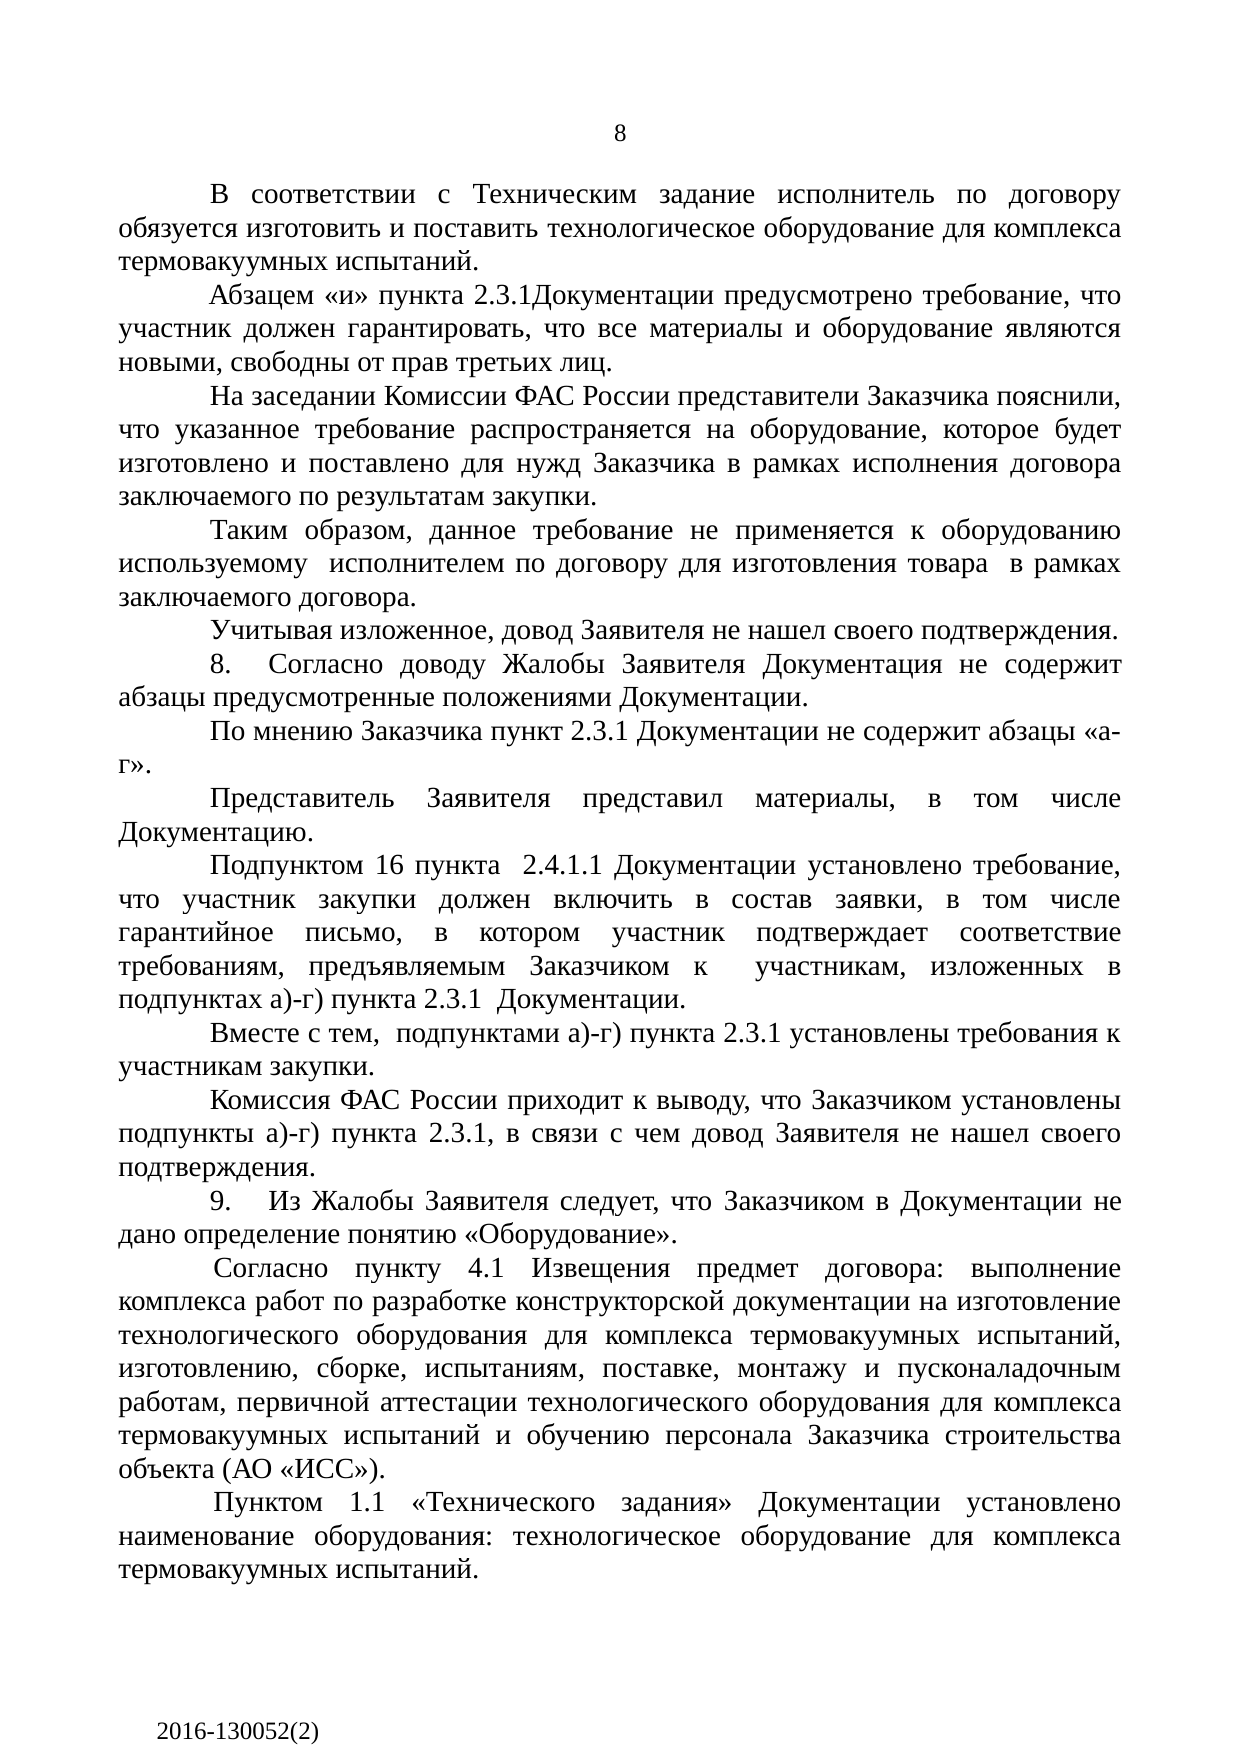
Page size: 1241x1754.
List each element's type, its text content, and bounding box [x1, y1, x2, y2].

text Согласно пункту 4.1 Извещения предмет договора: выполнение комплекса работ по разработке конструкторской документации на изготовление технологического оборудования для комплекса термовакуумных испытаний, изготовлению, сборке, испытаниям, поставке, монтажу и пусконаладочным работам, первичной аттестации технологического оборудования для комплекса термовакуумных испытаний и обучению персонала Заказчика строительства объекта (АО «ИСС»). [118, 1250, 1122, 1484]
text Абзацем «и» пункта 2.3.1Документации предусмотрено требование, что участник должен гарантировать, что все материалы и оборудование являются новыми, свободны от прав третьих лиц. [118, 277, 1122, 378]
text Таким образом, данное требование не применяется к оборудованию используемому исполнителем по договору для изготовления товара в рамках заключаемого договора. [118, 512, 1122, 612]
list Из Жалобы Заявителя следует, что Заказчиком в Документации не дано определение понятию «Оборудование». [118, 1183, 1122, 1250]
text На заседании Комиссии ФАС России представители Заказчика пояснили, что указанное требование распространяется на оборудование, которое будет изготовлено и поставлено для нужд Заказчика в рамках исполнения договора заключаемого по результатам закупки. [118, 378, 1122, 512]
text Подпунктом 16 пункта 2.4.1.1 Документации установлено требование, что участник закупки должен включить в состав заявки, в том числе гарантийное письмо, в котором участник подтверждает соответствие требованиям, предъявляемым Заказчиком к участникам, изложенных в подпунктах а)-г) пункта 2.3.1 Документации. [118, 847, 1122, 1015]
text Пунктом 1.1 «Технического задания» Документации установлено наименование оборудования: технологическое оборудование для комплекса термовакуумных испытаний. [118, 1484, 1122, 1585]
text В соответствии с Техническим задание исполнитель по договору обязуется изготовить и поставить технологическое оборудование для комплекса термовакуумных испытаний. [118, 176, 1122, 277]
list Согласно доводу Жалобы Заявителя Документация не содержит абзацы предусмотренные положениями Документации. [118, 646, 1122, 713]
text Представитель Заявителя представил материалы, в том числе Документацию. [118, 780, 1122, 847]
text Вместе с тем, подпунктами а)-г) пункта 2.3.1 установлены требования к участникам закупки. [118, 1015, 1122, 1082]
text По мнению Заказчика пункт 2.3.1 Документации не содержит абзацы «а-г». [118, 713, 1122, 780]
text Учитывая изложенное, довод Заявителя не нашел своего подтверждения. [118, 612, 1122, 646]
text Комиссия ФАС России приходит к выводу, что Заказчиком установлены подпункты а)-г) пункта 2.3.1, в связи с чем довод Заявителя не нашел своего подтверждения. [118, 1082, 1122, 1183]
